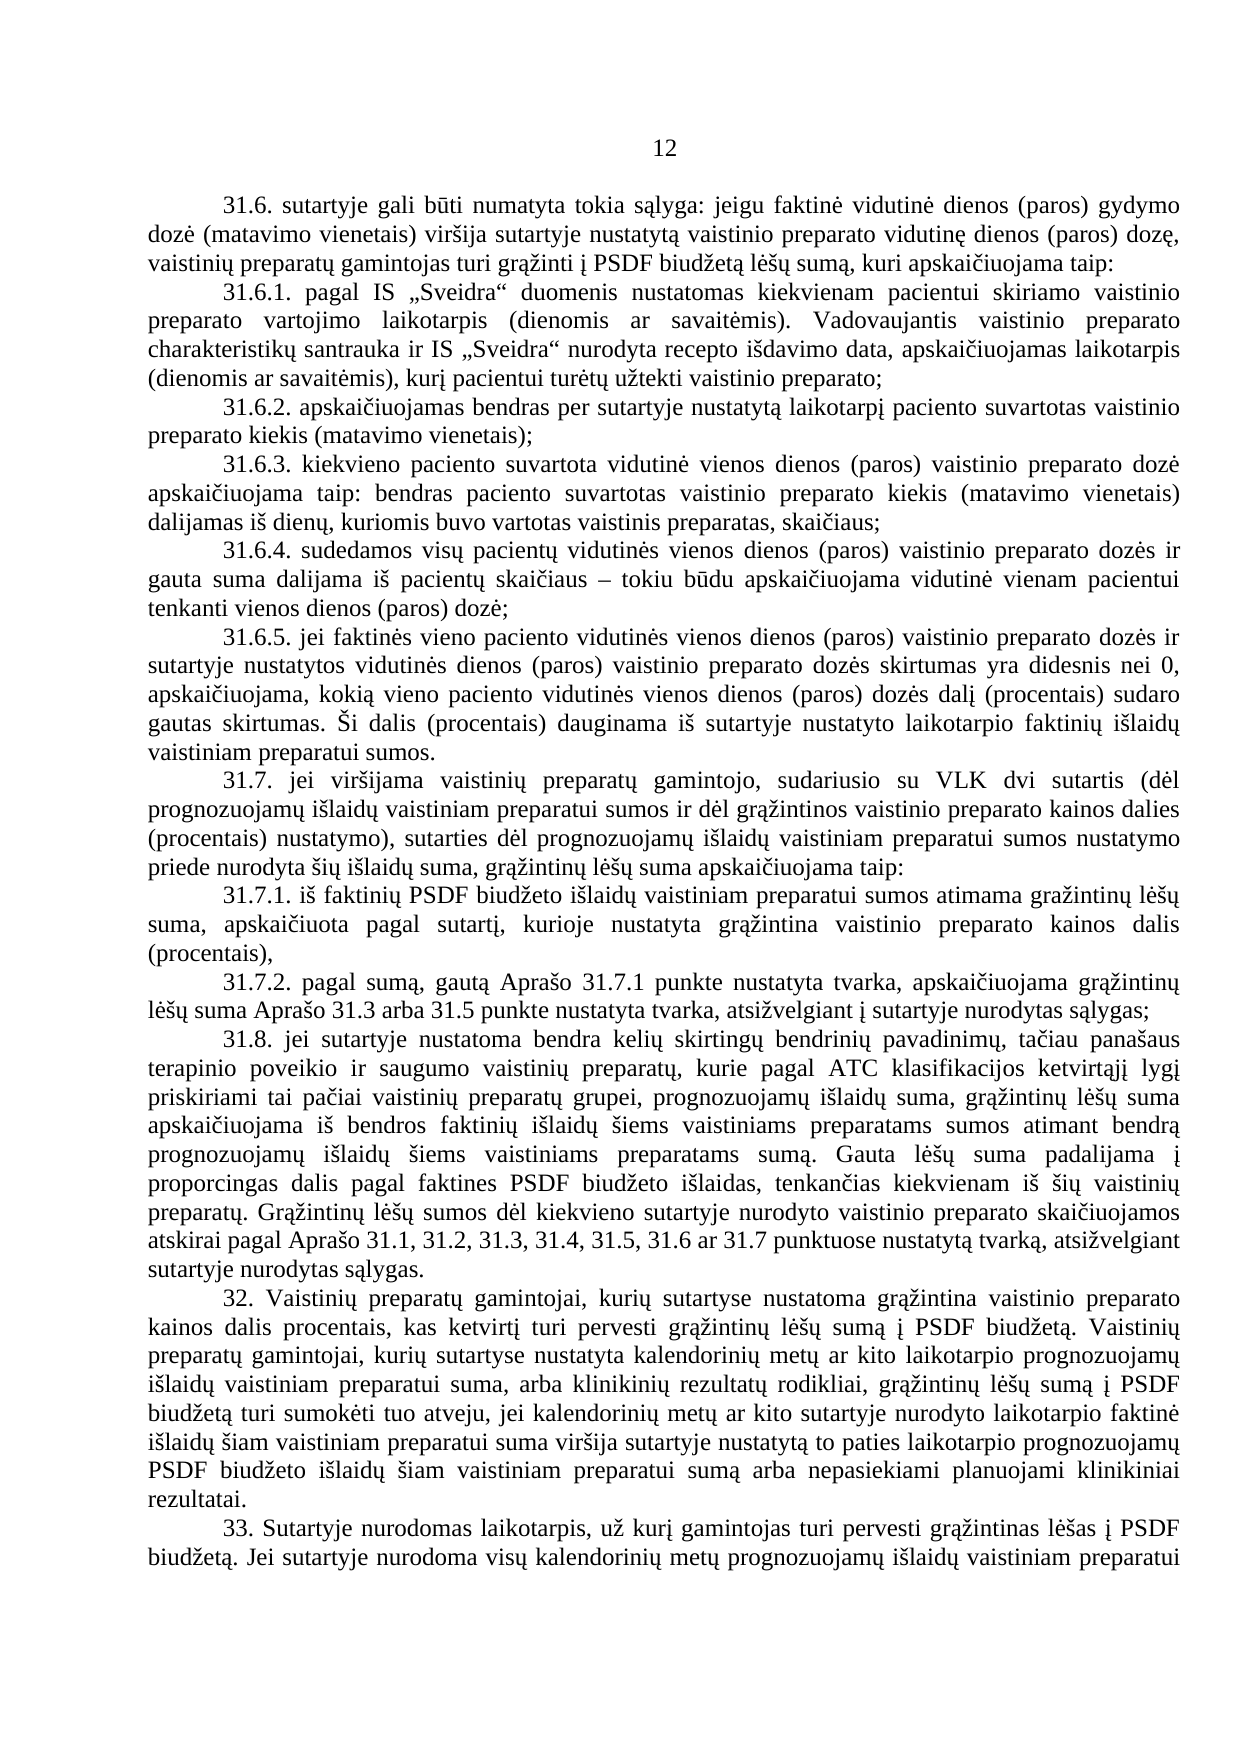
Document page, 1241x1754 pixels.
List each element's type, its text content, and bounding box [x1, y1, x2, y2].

text 31.6.2. apskaičiuojamas bendras per sutartyje nustatytą laikotarpį paciento suvartotas vaistinio preparato kiekis (matavimo vienetais); [148, 392, 1181, 449]
text 31.6.1. pagal IS „Sveidra“ duomenis nustatomas kiekvienam pacientui skiriamo vaistinio preparato vartojimo laikotarpis (dienomis ar savaitėmis). Vadovaujantis vaistinio preparato charakteristikų santrauka ir IS „Sveidra“ nurodyta recepto išdavimo data, apskaičiuojamas laikotarpis (dienomis ar savaitėmis), kurį pacientui turėtų užtekti vaistinio preparato; [148, 277, 1181, 392]
text 31.6.5. jei faktinės vieno paciento vidutinės vienos dienos (paros) vaistinio preparato dozės ir sutartyje nustatytos vidutinės dienos (paros) vaistinio preparato dozės skirtumas yra didesnis nei 0, apskaičiuojama, kokią vieno paciento vidutinės vienos dienos (paros) dozės dalį (procentais) sudaro gautas skirtumas. Ši dalis (procentais) dauginama iš sutartyje nustatyto laikotarpio faktinių išlaidų vaistiniam preparatui sumos. [148, 622, 1181, 765]
text 33. Sutartyje nurodomas laikotarpis, už kurį gamintojas turi pervesti grąžintinas lėšas į PSDF biudžetą. Jei sutartyje nurodoma visų kalendorinių metų prognozuojamų išlaidų vaistiniam preparatui [148, 1513, 1181, 1570]
text 31.6.3. kiekvieno paciento suvartota vidutinė vienos dienos (paros) vaistinio preparato dozė apskaičiuojama taip: bendras paciento suvartotas vaistinio preparato kiekis (matavimo vienetais) dalijamas iš dienų, kuriomis buvo vartotas vaistinis preparatas, skaičiaus; [148, 449, 1181, 535]
text 31.8. jei sutartyje nustatoma bendra kelių skirtingų bendrinių pavadinimų, tačiau panašaus terapinio poveikio ir saugumo vaistinių preparatų, kurie pagal ATC klasifikacijos ketvirtąjį lygį priskiriami tai pačiai vaistinių preparatų grupei, prognozuojamų išlaidų suma, grąžintinų lėšų suma apskaičiuojama iš bendros faktinių išlaidų šiems vaistiniams preparatams sumos atimant bendrą prognozuojamų išlaidų šiems vaistiniams preparatams sumą. Gauta lėšų suma padalijama į proporcingas dalis pagal faktines PSDF biudžeto išlaidas, tenkančias kiekvienam iš šių vaistinių preparatų. Grąžintinų lėšų sumos dėl kiekvieno sutartyje nurodyto vaistinio preparato skaičiuojamos atskirai pagal Aprašo 31.1, 31.2, 31.3, 31.4, 31.5, 31.6 ar 31.7 punktuose nustatytą tvarką, atsižvelgiant sutartyje nurodytas sąlygas. [148, 1024, 1181, 1283]
text 31.7.2. pagal sumą, gautą Aprašo 31.7.1 punkte nustatyta tvarka, apskaičiuojama grąžintinų lėšų suma Aprašo 31.3 arba 31.5 punkte nustatyta tvarka, atsižvelgiant į sutartyje nurodytas sąlygas; [148, 967, 1181, 1024]
text 31.7.1. iš faktinių PSDF biudžeto išlaidų vaistiniam preparatui sumos atimama gražintinų lėšų suma, apskaičiuota pagal sutartį, kurioje nustatyta grąžintina vaistinio preparato kainos dalis (procentais), [148, 880, 1181, 967]
text 32. Vaistinių preparatų gamintojai, kurių sutartyse nustatoma grąžintina vaistinio preparato kainos dalis procentais, kas ketvirtį turi pervesti grąžintinų lėšų sumą į PSDF biudžetą. Vaistinių preparatų gamintojai, kurių sutartyse nustatyta kalendorinių metų ar kito laikotarpio prognozuojamų išlaidų vaistiniam preparatui suma, arba klinikinių rezultatų rodikliai, grąžintinų lėšų sumą į PSDF biudžetą turi sumokėti tuo atveju, jei kalendorinių metų ar kito sutartyje nurodyto laikotarpio faktinė išlaidų šiam vaistiniam preparatui suma viršija sutartyje nustatytą to paties laikotarpio prognozuojamų PSDF biudžeto išlaidų šiam vaistiniam preparatui sumą arba nepasiekiami planuojami klinikiniai rezultatai. [148, 1283, 1181, 1513]
text 31.6.4. sudedamos visų pacientų vidutinės vienos dienos (paros) vaistinio preparato dozės ir gauta suma dalijama iš pacientų skaičiaus – tokiu būdu apskaičiuojama vidutinė vienam pacientui tenkanti vienos dienos (paros) dozė; [148, 535, 1181, 622]
text 31.6. sutartyje gali būti numatyta tokia sąlyga: jeigu faktinė vidutinė dienos (paros) gydymo dozė (matavimo vienetais) viršija sutartyje nustatytą vaistinio preparato vidutinę dienos (paros) dozę, vaistinių preparatų gamintojas turi grąžinti į PSDF biudžetą lėšų sumą, kuri apskaičiuojama taip: [148, 190, 1181, 277]
text 31.7. jei viršijama vaistinių preparatų gamintojo, sudariusio su VLK dvi sutartis (dėl prognozuojamų išlaidų vaistiniam preparatui sumos ir dėl grąžintinos vaistinio preparato kainos dalies (procentais) nustatymo), sutarties dėl prognozuojamų išlaidų vaistiniam preparatui sumos nustatymo priede nurodyta šių išlaidų suma, grąžintinų lėšų suma apskaičiuojama taip: [148, 765, 1181, 880]
